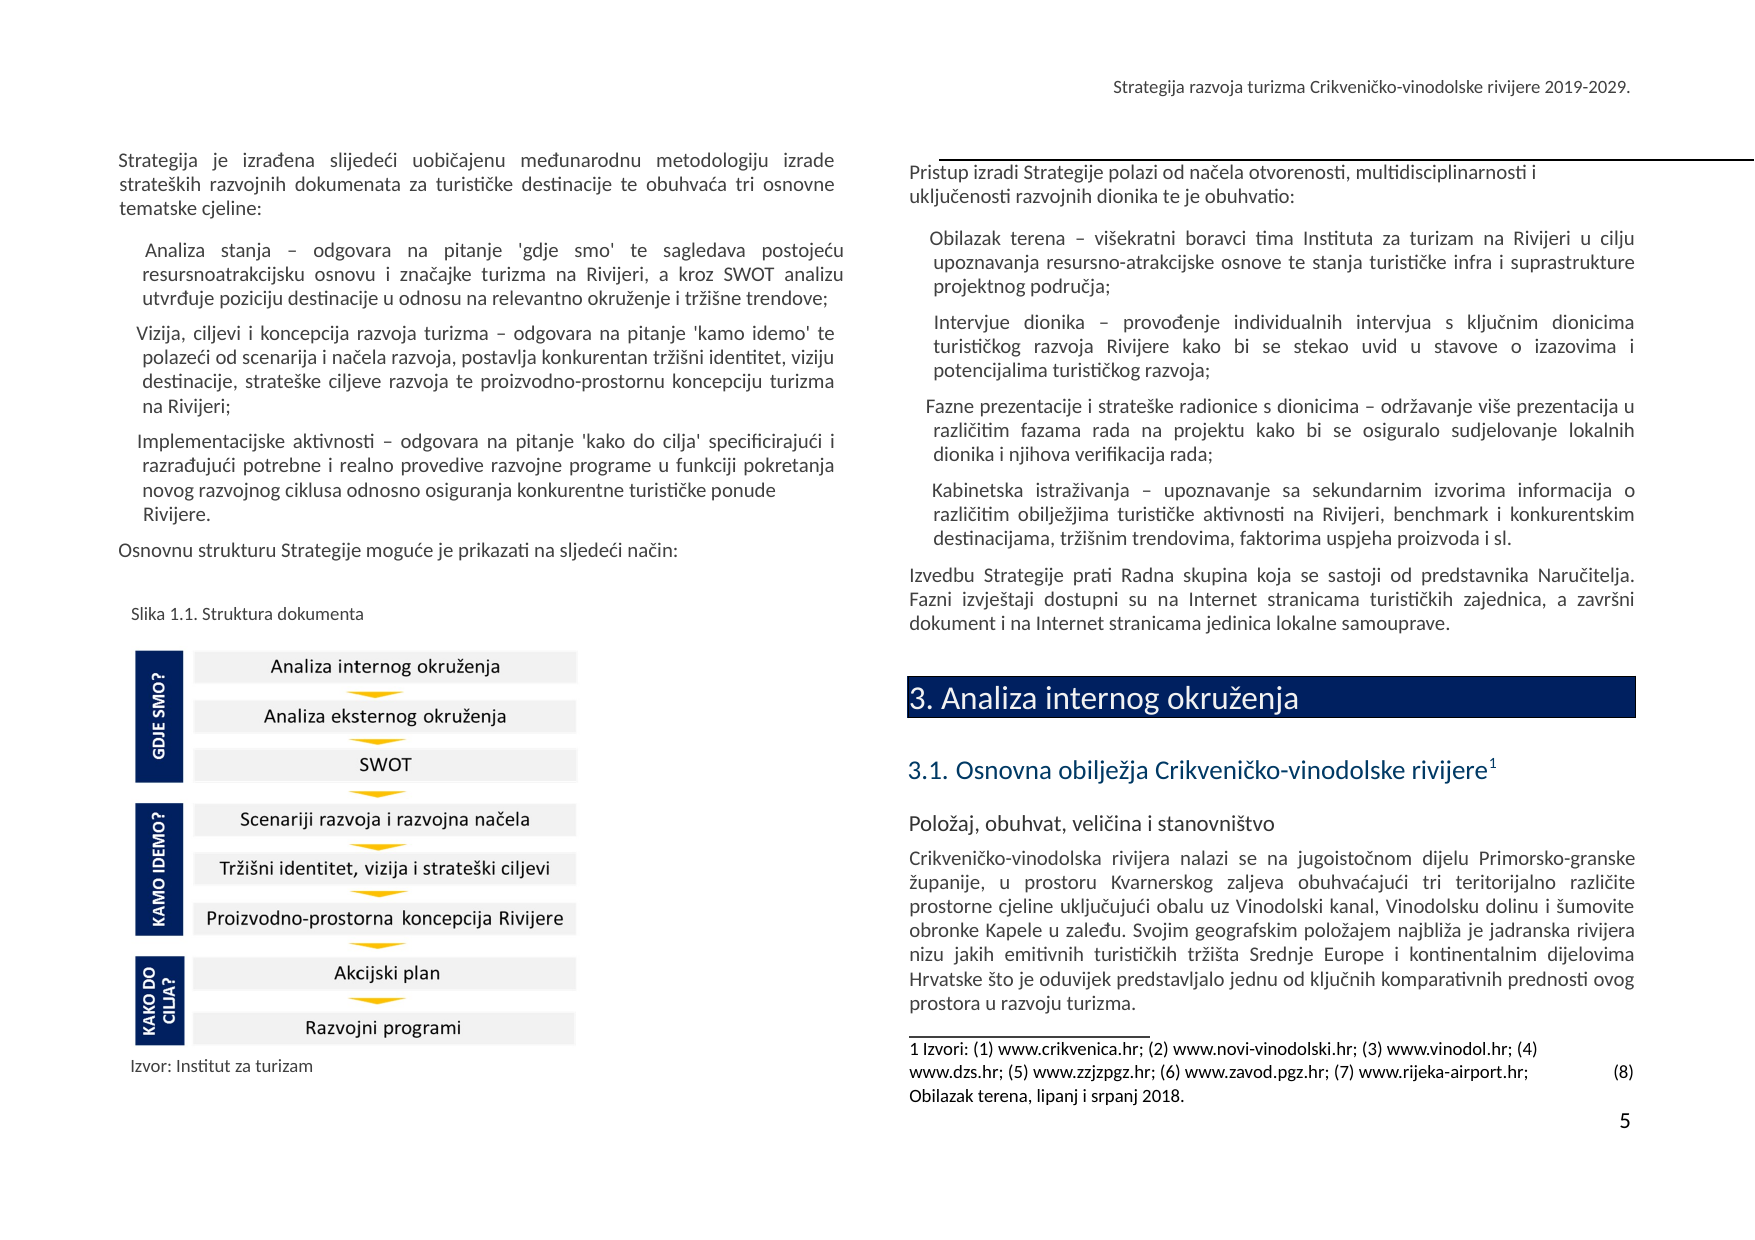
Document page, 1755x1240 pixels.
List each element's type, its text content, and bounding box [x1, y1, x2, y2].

text Implementacijske aktivnosti – odgovara na pitanje 'kako do cilja' specificirajući i razrađujući potrebne i realno provedive razvojne programe u funkciji pokretanja novog razvojnog ciklusa odnosno osiguranja konkurentne turističke ponude [128, 430, 836, 502]
text Rivijere. [143, 502, 845, 526]
text Intervjue dionika – provođenje individualnih intervjua s ključnim dionicima turističkog razvoja Rivijere kako bi se stekao uvid u stavove o izazovima i potencijalima turističkog razvoja; [919, 310, 1636, 383]
text Fazne prezentacije i strateške radionice s dionicima – održavanje više prezentacija u različitim fazama rada na projektu kako bi se osiguralo sudjelovanje lokalnih dionika i njihova verifikacija rada; [919, 394, 1636, 467]
text Kabinetska istraživanja – upoznavanje sa sekundarnim izvorima informacija o različitim obilježjima turističke aktivnosti na Rivijeri, benchmark i konkurentskim destinacijama, tržišnim trendovima, faktorima uspjeha proizvoda i sl. [919, 478, 1636, 551]
text Izvor: Institut za turizam [117, 1054, 842, 1077]
text Obilazak terena – višekratni boravci tima Instituta za turizam na Rivijeri u cilju upoznavanja resursno-atrakcijske osnove te stanja turističke infra i suprastrukture projektnog područja; [919, 227, 1636, 299]
text Osnovnu strukturu Strategije moguće je prikazati na sljedeći način: [118, 538, 845, 562]
text Vizija, ciljevi i koncepcija razvoja turizma – odgovara na pitanje 'kamo idemo' te polazeći od scenarija i načela razvoja, postavlja konkurentan tržišni identitet, viziju destinacije, strateške ciljeve razvoja te proizvodno-prostornu koncepciju turizma na Rivijeri; [128, 322, 836, 418]
text Crikveničko-vinodolska rivijera nalazi se na jugoistočnom dijelu Primorsko-granske županije, u prostoru Kvarnerskog zaljeva obuhvaćajući tri teritorijalno različite prostorne cjeline uključujući obalu uz Vinodolski kanal, Vinodolsku dolinu i šumovite obronke Kapele u zaleđu. Svojim geografskim položajem najbliža je jadranska rivijera nizu jakih emitivnih turističkih tržišta Srednje Europe i kontinentalnim dijelovima Hrvatske što je oduvijek predstavljalo jednu od ključnih komparativnih prednosti ovog prostora u razvoju turizma. [909, 846, 1636, 1015]
text Izvori: (1) www.crikvenica.hr; (2) www.novi-vinodolski.hr; (3) www.vinodol.hr; (4) www.dzs.hr; (5) www.zzjzpgz.hr; (6) www.zavod.pgz.hr; (7) www.rijeka-airport.hr; (8) Obilazak terena, lipanj i srpanj 2018. [909, 1037, 1636, 1107]
text Slika 1.1. Struktura dokumenta [131, 602, 845, 624]
text Izvedbu Strategije prati Radna skupina koja se sastoji od predstavnika Naručitelja. Fazni izvještaji dostupni su na Internet stranicama turističkih zajednica, a završni dokument i na Internet stranicama jedinica lokalne samouprave. [909, 563, 1636, 636]
subtitle Osnovna obilježja Crikveničko-vinodolske rivijere [907, 753, 1636, 787]
text Strategija je izrađena slijedeći uobičajenu međunarodnu metodologiju izrade strateških razvojnih dokumenata za turističke destinacije te obuhvaća tri osnovne tematske cjeline: [118, 148, 836, 220]
text Pristup izradi Strategije polazi od načela otvorenosti, multidisciplinarnosti i uključenosti razvojnih dionika te je obuhvatio: [909, 148, 1636, 209]
text Analiza stanja – odgovara na pitanje 'gdje smo' te sagledava postojeću resursnoatrakcijsku osnovu i značajke turizma na Rivijeri, a kroz SWOT analizu utvrđuje poziciju destinacije u odnosu na relevantno okruženje i tržišne trendove; [128, 238, 845, 310]
subtitle Položaj, obuhvat, veličina i stanovništvo [908, 809, 1636, 837]
subtitle Analiza internog okruženja [909, 677, 1635, 717]
